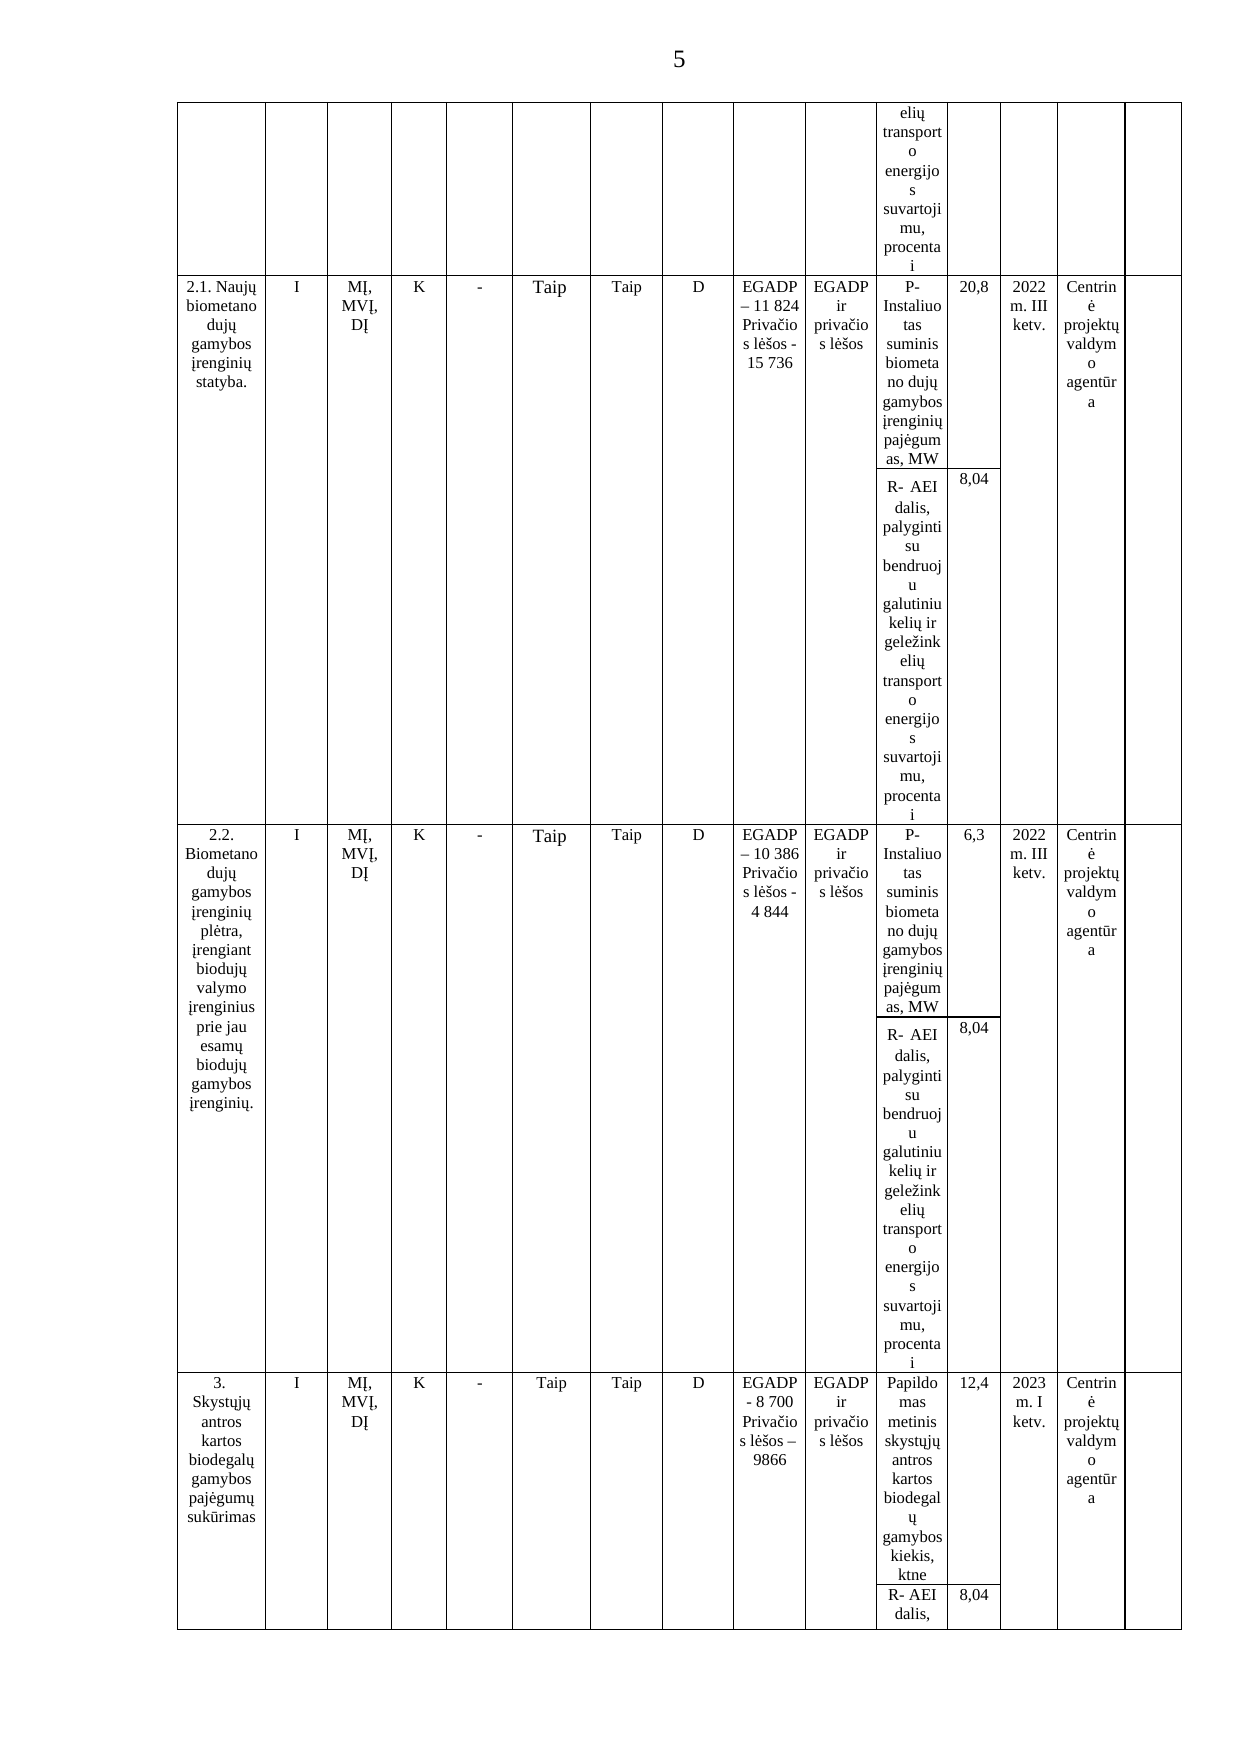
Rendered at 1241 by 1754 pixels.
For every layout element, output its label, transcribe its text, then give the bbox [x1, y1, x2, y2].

table_cell 8,04 [948, 469, 1000, 824]
table_cell EGADP – 10 386 Privačios lėšos - 4 844 [734, 825, 805, 1372]
table_cell - [447, 825, 512, 1372]
table_cell Centrinė projektų valdymo agentūra [1058, 1373, 1124, 1629]
table_cell 2022 m. III ketv. [1001, 825, 1057, 1372]
table_cell 8,04 [948, 1018, 1000, 1372]
table_cell - [447, 276, 512, 824]
table_cell [266, 103, 327, 275]
table_cell Centrinė projektų valdymo agentūra [1058, 825, 1124, 1372]
table_cell I [266, 1373, 327, 1629]
table_cell 2023 m. I ketv. [1001, 1373, 1057, 1629]
table_cell 2.1. Naujų biometano dujų gamybos įrenginių statyba. [178, 276, 265, 824]
table_cell [1126, 103, 1181, 275]
table_cell EGADP ir privačios lėšos [806, 825, 876, 1372]
table_cell D [663, 276, 733, 824]
table_cell MĮ, MVĮ, DĮ [328, 1373, 391, 1629]
table_cell [1126, 825, 1181, 1372]
table_cell elių transporto energijos suvartojimu, procentai [877, 103, 947, 275]
table_cell K [392, 1373, 446, 1629]
table_cell [663, 103, 733, 275]
table_cell [1001, 103, 1057, 275]
table_cell Centrinė projektų valdymo agentūra [1058, 276, 1124, 824]
table_cell MĮ, MVĮ, DĮ [328, 276, 391, 824]
table_cell I [266, 276, 327, 824]
table_cell Taip [591, 1373, 662, 1629]
table_cell R- AEI dalis, palyginti su bendruoju galutiniu kelių ir geležinkelių transporto energijos suvartojimu, procentai [877, 1018, 947, 1372]
table_cell [513, 103, 590, 275]
table_cell Taip [591, 276, 662, 824]
table_cell P-Instaliuotas suminis biometano dujų gamybos įrenginių pajėgumas, MW [877, 276, 947, 468]
table_cell EGADP ir privačios lėšos [806, 1373, 876, 1629]
table_cell D [663, 1373, 733, 1629]
table_cell EGADP – 11 824 Privačios lėšos - 15 736 [734, 276, 805, 824]
table_cell [1126, 276, 1181, 824]
table_cell Taip [513, 276, 590, 824]
table_cell R- AEI dalis, palyginti su bendruoju galutiniu kelių ir geležinkelių transporto energijos suvartojimu, procentai [877, 469, 947, 824]
table_cell - [447, 1373, 512, 1629]
table_cell P-Instaliuotas suminis biometano dujų gamybos įrenginių pajėgumas, MW [877, 825, 947, 1016]
table_cell Taip [513, 825, 590, 1372]
table_cell 8,04 [948, 1585, 1000, 1629]
table_cell [806, 103, 876, 275]
table_cell [1058, 103, 1124, 275]
table_cell - [447, 103, 512, 275]
table_cell 6,3 [948, 825, 1000, 1016]
table_cell [392, 103, 446, 275]
table_cell 2022 m. III ketv. [1001, 276, 1057, 824]
table_cell [178, 103, 265, 275]
table_cell [1126, 1373, 1181, 1629]
table_cell [328, 103, 391, 275]
table_cell Taip [513, 1373, 590, 1629]
table_cell EGADP - 8 700 Privačios lėšos – 9866 [734, 1373, 805, 1629]
table_cell I [266, 825, 327, 1372]
table_cell 3. Skystųjų antros kartos biodegalų gamybos pajėgumų sukūrimas [178, 1373, 265, 1629]
table_cell 2.2. Biometano dujų gamybos įrenginių plėtra, įrengiant biodujų valymo įrenginius prie jau esamų biodujų gamybos įrenginių. [178, 825, 265, 1372]
table_cell 12,4 [948, 1373, 1000, 1584]
table_cell D [663, 825, 733, 1372]
table_cell EGADP ir privačios lėšos [806, 276, 876, 824]
table_cell MĮ, MVĮ, DĮ [328, 825, 391, 1372]
table_cell Taip [591, 825, 662, 1372]
table_cell R- AEI dalis, [877, 1585, 947, 1629]
table_cell K [392, 825, 446, 1372]
table_cell [948, 103, 1000, 275]
table_cell Papildomas metinis skystųjų antros kartos biodegalų gamybos kiekis, ktne [877, 1373, 947, 1584]
table_cell 20,8 [948, 276, 1000, 468]
table_cell [734, 103, 805, 275]
table_cell [591, 103, 662, 275]
table_cell K [392, 276, 446, 824]
